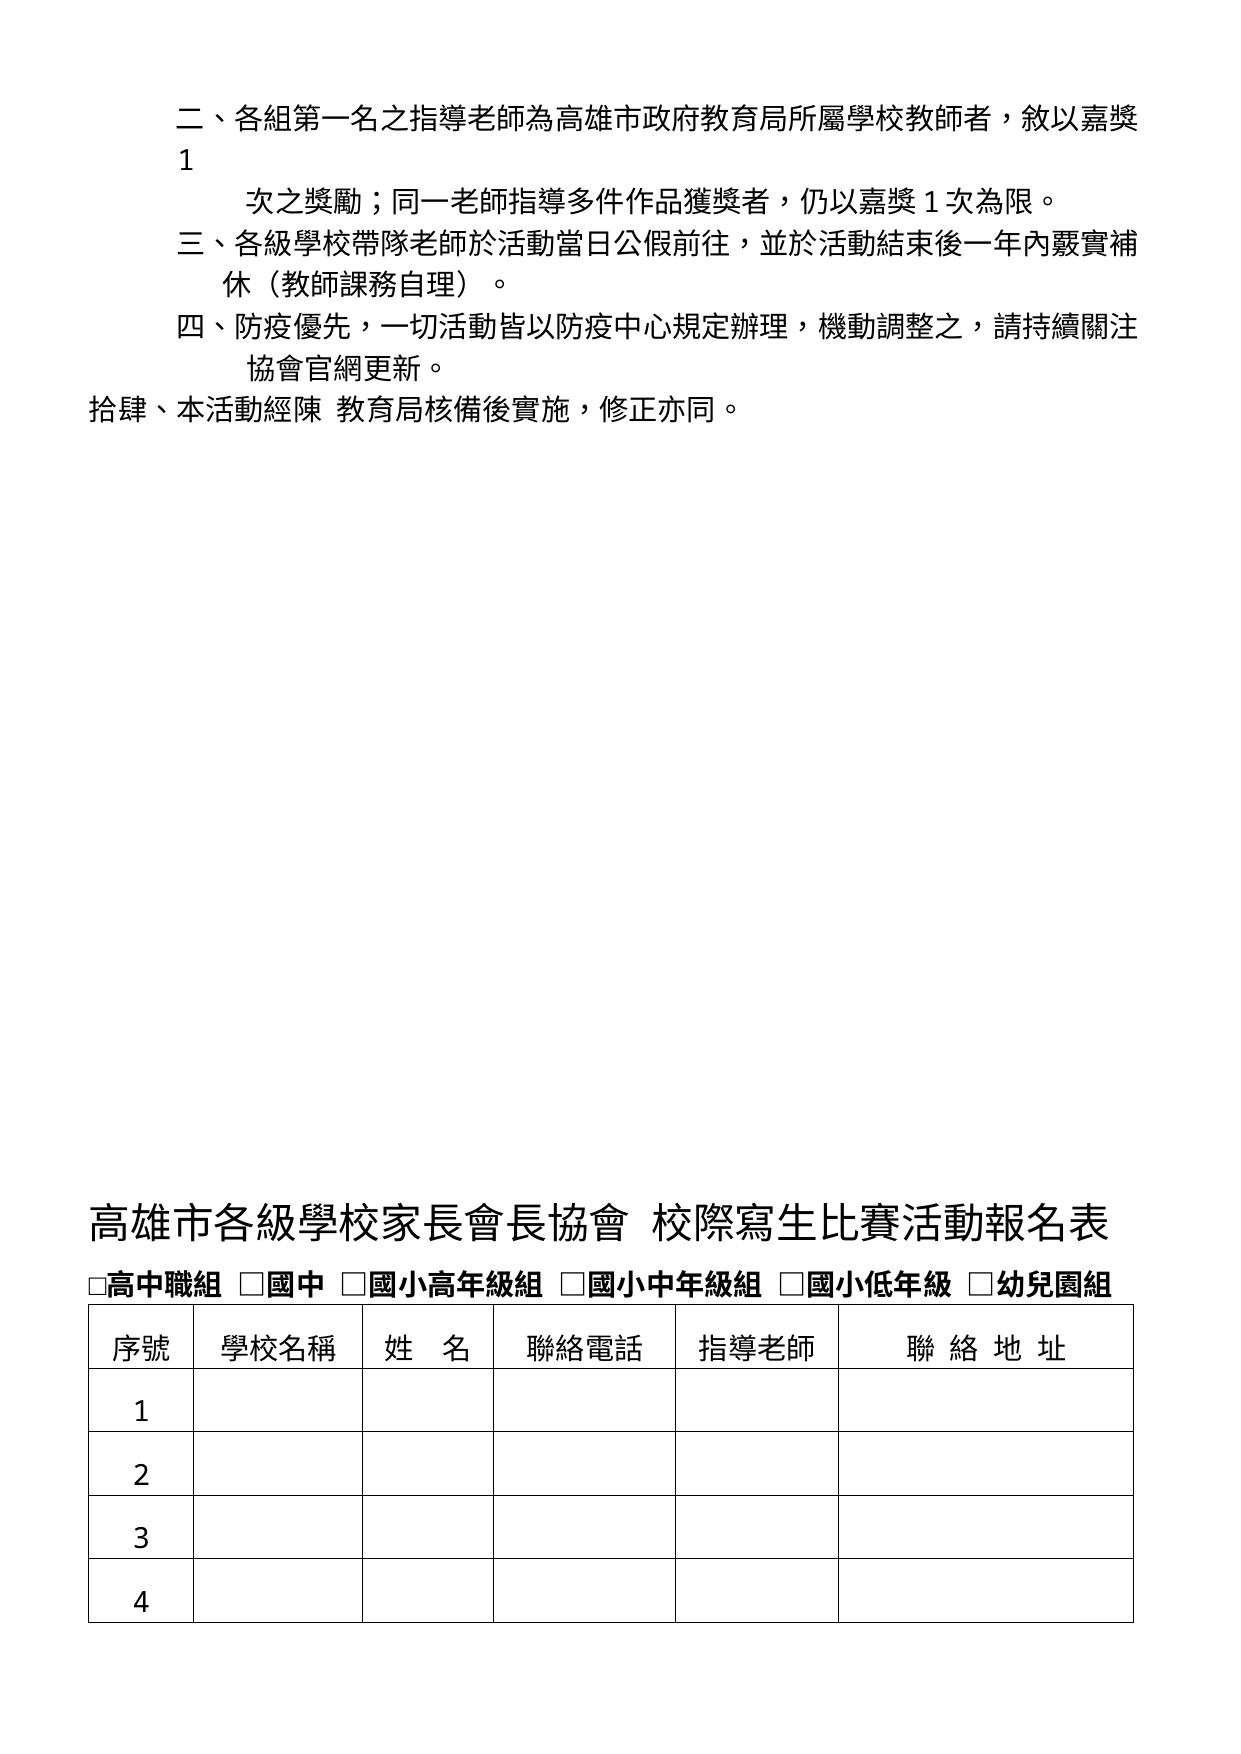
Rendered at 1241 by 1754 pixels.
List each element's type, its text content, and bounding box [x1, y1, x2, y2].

table_cell [194, 1559, 362, 1622]
table_cell [363, 1432, 493, 1495]
table_cell [839, 1369, 1133, 1431]
table_cell [839, 1432, 1133, 1495]
table_cell [494, 1432, 675, 1495]
text 高雄市各級學校家長會長協會 校際寫生比賽活動報名表 [89, 1179, 1152, 1242]
text □高中職組 □國中 □國小高年級組 □國小中年級組 □國小低年級 □幼兒園組 [89, 1242, 1152, 1304]
table_cell 3 [89, 1496, 193, 1558]
text 休（教師課務自理）。 [205, 262, 1152, 304]
text 次之獎勵；同一老師指導多件作品獲獎者，仍以嘉獎1次為限。 [123, 179, 1152, 221]
table_header 聯 絡 地 址 [839, 1305, 1133, 1368]
table_cell 4 [89, 1559, 193, 1622]
table_header 姓 名 [363, 1305, 493, 1368]
text 協會官網更新。 [89, 346, 1152, 387]
table_cell [363, 1369, 493, 1431]
table_cell [194, 1369, 362, 1431]
text 三、各級學校帶隊老師於活動當日公假前往，並於活動結束後一年內覈實補 [89, 221, 1152, 262]
table_cell [494, 1559, 675, 1622]
table_cell [676, 1369, 838, 1431]
table_cell [839, 1559, 1133, 1622]
table_cell [494, 1496, 675, 1558]
table_cell [839, 1496, 1133, 1558]
table_header 指導老師 [676, 1305, 838, 1368]
table_cell [363, 1496, 493, 1558]
table_cell [363, 1559, 493, 1622]
table_cell [676, 1559, 838, 1622]
table_cell 2 [89, 1432, 193, 1495]
text 拾肆、本活動經陳 教育局核備後實施，修正亦同。 [89, 387, 1152, 429]
table_header 聯絡電話 [494, 1305, 675, 1368]
table_cell [194, 1432, 362, 1495]
text 四、防疫優先，一切活動皆以防疫中心規定辦理，機動調整之，請持續關注 [89, 304, 1152, 346]
table_cell [676, 1432, 838, 1495]
text 二、各組第一名之指導老師為高雄市政府教育局所屬學校教師者，敘以嘉獎1 [123, 96, 1152, 179]
table_cell [194, 1496, 362, 1558]
table_header 學校名稱 [194, 1305, 362, 1368]
table_cell 1 [89, 1369, 193, 1431]
table_cell [494, 1369, 675, 1431]
table_header 序號 [89, 1305, 193, 1368]
table_cell [676, 1496, 838, 1558]
